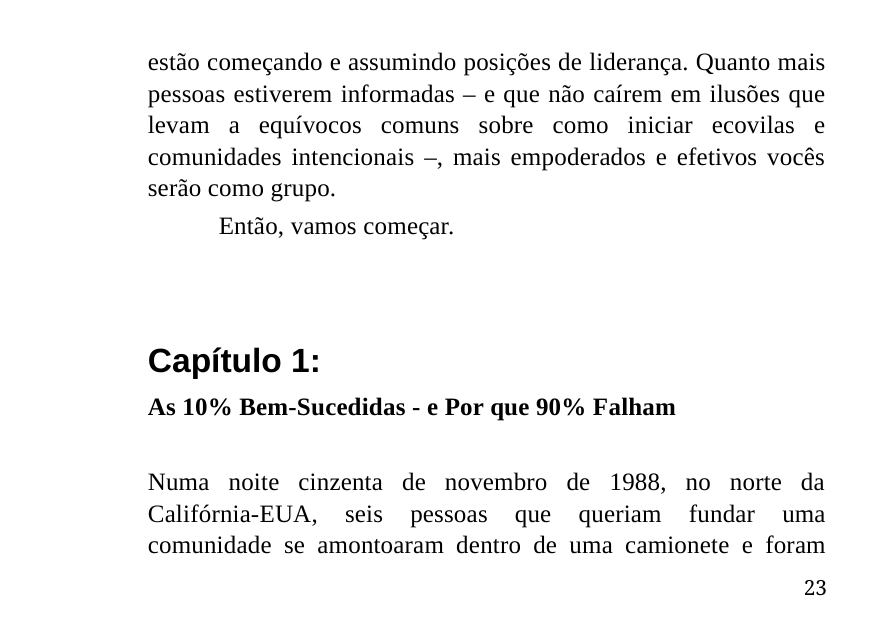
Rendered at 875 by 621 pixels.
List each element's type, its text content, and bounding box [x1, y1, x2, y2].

subtitle Capítulo 1: [148, 341, 827, 380]
text estão começando e assumindo posições de liderança. Quanto mais pessoas estiverem informadas – e que não caírem em ilusões que levam a equívocos comuns sobre como iniciar ecovilas e comunidades intencionais –, mais empoderados e efetivos vocês serão como grupo. [148, 47, 827, 202]
text As 10% Bem-Sucedidas - e Por que 90% Falham [148, 392, 827, 421]
text Então, vamos começar. [148, 211, 827, 240]
text Numa noite cinzenta de novembro de 1988, no norte da Califórnia-EUA, seis pessoas que queriam fundar uma comunidade se amontoaram dentro de uma camionete e foram [148, 467, 827, 559]
